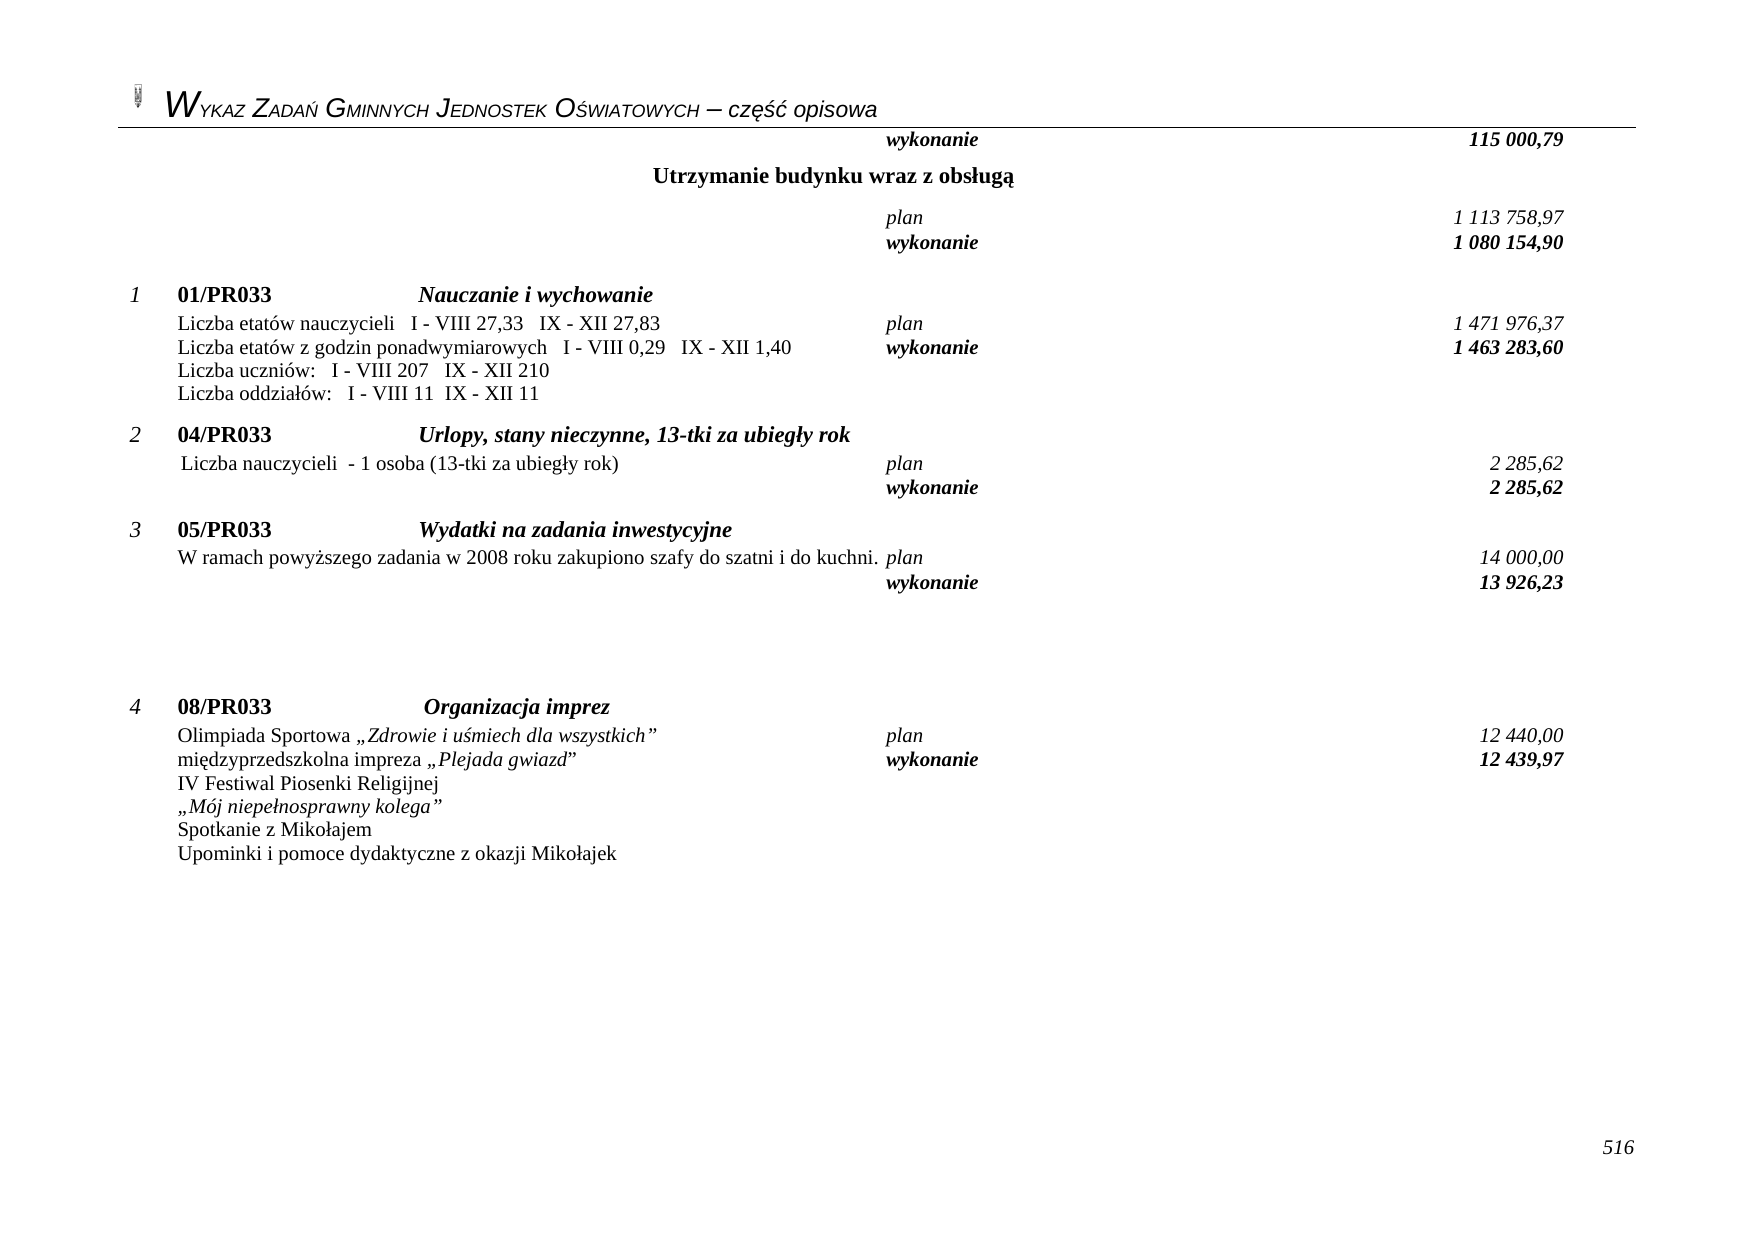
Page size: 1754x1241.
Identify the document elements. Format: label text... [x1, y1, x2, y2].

text 3 05/PR033 Wydatki na zadania inwestycyjne [118, 516, 1636, 542]
text wykonanie 1 080 154,90 [118, 231, 1636, 254]
text międzyprzedszkolna impreza „Plejada gwiazd” wykonanie 12 439,97 [118, 748, 1636, 771]
text 4 08/PR033 Organizacja imprez [118, 694, 1636, 719]
text Liczba oddziałów: I - VIII 11 IX - XII 11 [118, 382, 1636, 405]
text Upominki i pomoce dydaktyczne z okazji Mikołajek [118, 842, 1636, 865]
text Liczba etatów nauczycieli I - VIII 27,33 IX - XII 27,83 plan 1 471 976,37 [118, 308, 1636, 336]
text Utrzymanie budynku wraz z obsługą [118, 162, 1636, 189]
text „Mój niepełnosprawny kolega” [118, 795, 1636, 818]
text plan 1 113 758,97 [118, 202, 1636, 229]
text IV Festiwal Piosenki Religijnej [118, 771, 1636, 794]
text 1 01/PR033 Nauczanie i wychowanie [118, 282, 1636, 308]
text Spotkanie z Mikołajem [118, 818, 1636, 841]
text 2 04/PR033 Urlopy, stany nieczynne, 13-tki za ubiegły rok [118, 422, 1636, 448]
text Liczba etatów z godzin ponadwymiarowych I - VIII 0,29 IX - XII 1,40 wykonanie 1 463 283,60 [118, 336, 1636, 359]
text Olimpiada Sportowa „Zdrowie i uśmiech dla wszystkich” plan 12 440,00 [118, 720, 1636, 747]
text Liczba nauczycieli - 1 osoba (13-tki za ubiegły rok) plan 2 285,62 [118, 448, 1636, 476]
text W ramach powyższego zadania w 2008 roku zakupiono szafy do szatni i do kuchni. plan 14 000,00 [118, 542, 1636, 570]
text wykonanie 2 285,62 [118, 476, 1636, 499]
text Liczba uczniów: I - VIII 207 IX - XII 210 [118, 359, 1636, 382]
text wykonanie 115 000,79 [118, 128, 1636, 150]
text wykonanie 13 926,23 [118, 571, 1636, 593]
